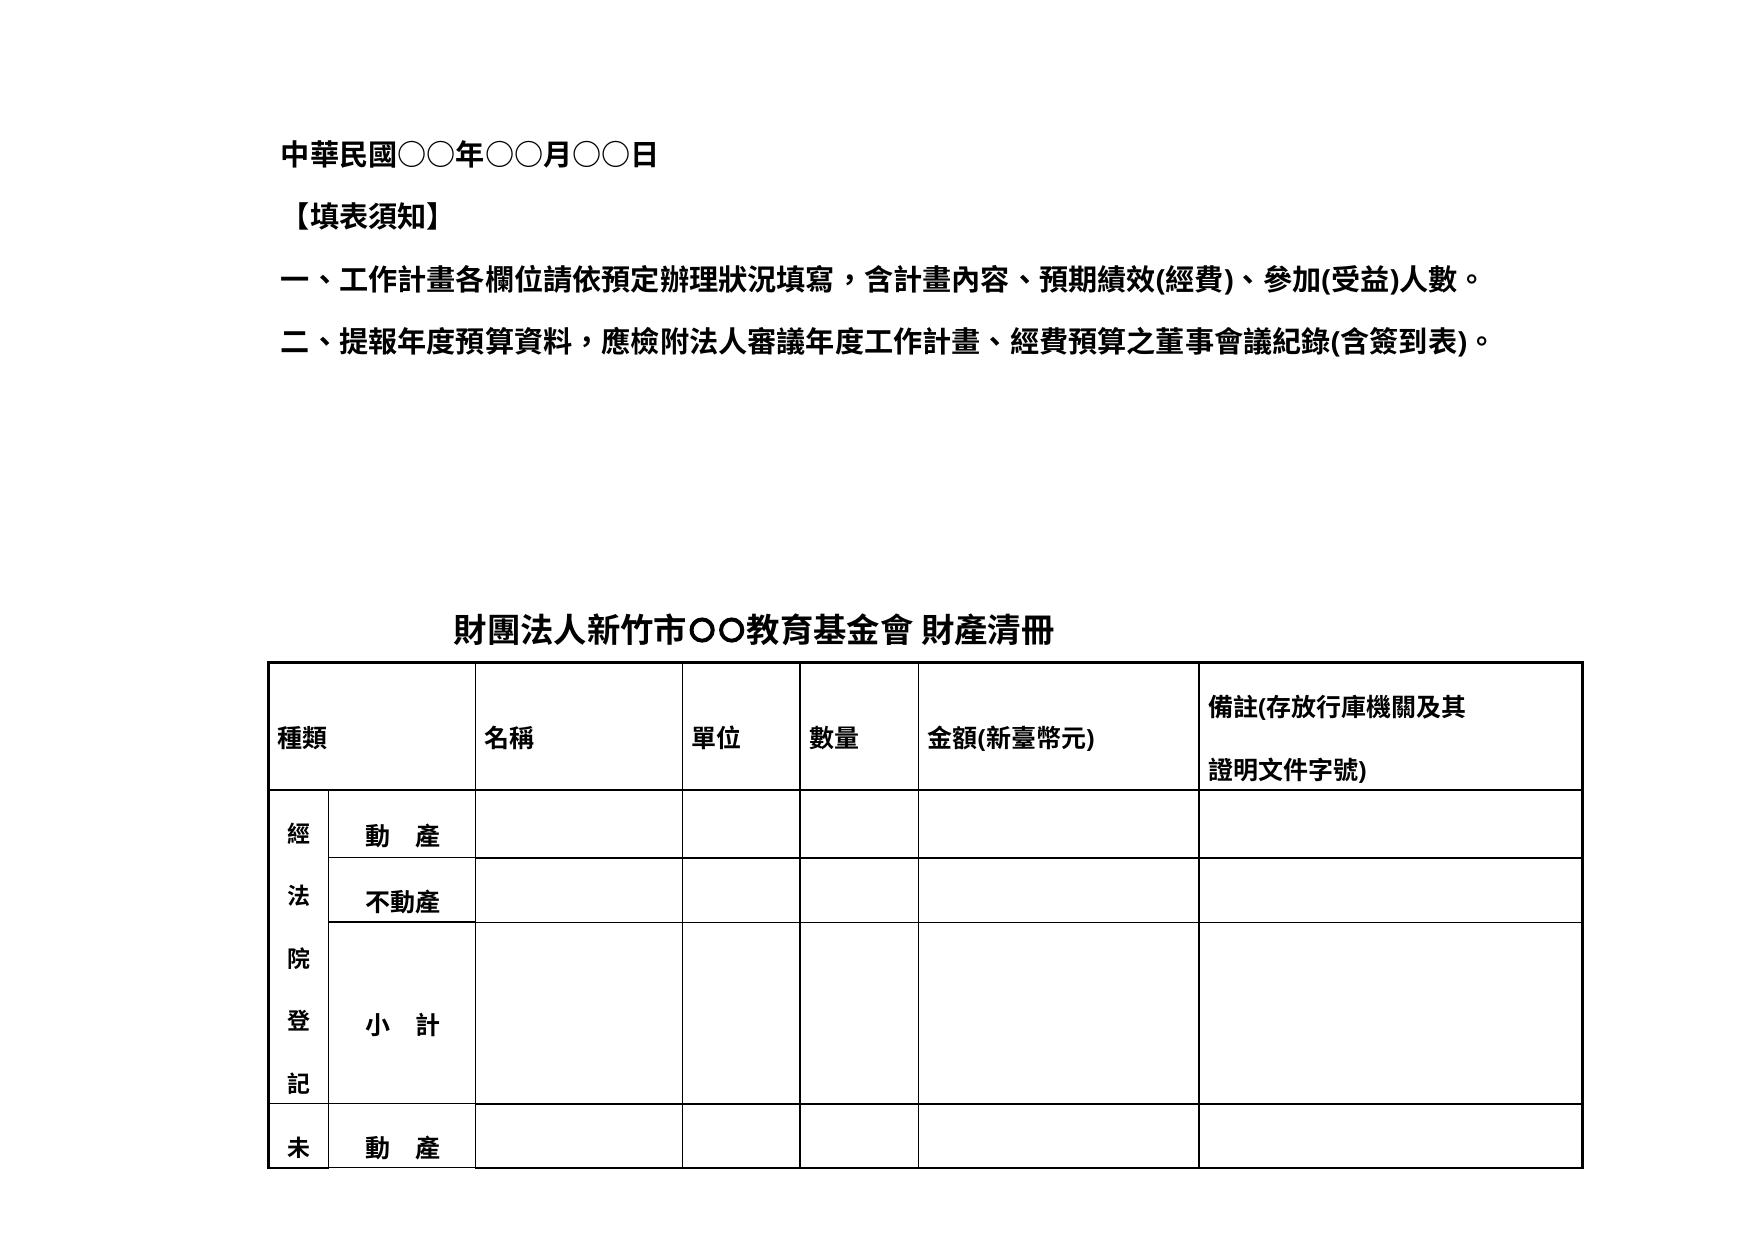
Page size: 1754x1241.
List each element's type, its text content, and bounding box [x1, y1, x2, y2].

table_cell [476, 791, 682, 857]
table_cell [801, 791, 918, 857]
table_cell [683, 1105, 799, 1167]
table_cell 經 法 院 登 記 [270, 791, 328, 1103]
table_cell [801, 859, 918, 921]
table_cell [476, 1105, 682, 1167]
table_cell [683, 791, 799, 857]
table_cell [1200, 859, 1581, 921]
table_cell 動 產 [329, 791, 475, 857]
table_cell 不動產 [329, 858, 475, 921]
text 【填表須知】 [281, 173, 1604, 236]
table_cell [1200, 791, 1581, 857]
table_cell [919, 859, 1198, 921]
table_cell [476, 859, 682, 921]
table_cell [919, 791, 1198, 857]
table_header 種類 [270, 664, 475, 789]
text 中華民國○○年○○月○○日 [281, 111, 1604, 173]
text 二、提報年度預算資料，應檢附法人審議年度工作計畫、經費預算之董事會議紀錄(含簽到表)。 [281, 298, 1604, 361]
table_cell [801, 923, 918, 1103]
table_cell 未 [270, 1104, 328, 1167]
table_header 金額(新臺幣元) [919, 664, 1198, 789]
table_cell [683, 859, 799, 921]
table_cell [476, 923, 682, 1103]
text 一、工作計畫各欄位請依預定辦理狀況填寫，含計畫內容、預期績效(經費)、參加(受益)人數。 [281, 236, 1604, 298]
table_cell [1200, 1105, 1581, 1167]
table_header 名稱 [476, 664, 682, 789]
table_header 單位 [683, 664, 799, 789]
table_cell [1200, 923, 1581, 1103]
table_cell [801, 1105, 918, 1167]
table_header 數量 [801, 664, 918, 789]
table_cell 動 產 [329, 1104, 475, 1167]
table_header 備註(存放行庫機關及其 證明文件字號) [1200, 664, 1581, 789]
table_cell [919, 923, 1198, 1103]
table_cell [683, 923, 799, 1103]
text 財團法人新竹市教育基金會 財產清冊 [281, 586, 1604, 648]
table_cell [919, 1105, 1198, 1167]
table_cell 小 計 [329, 923, 475, 1103]
